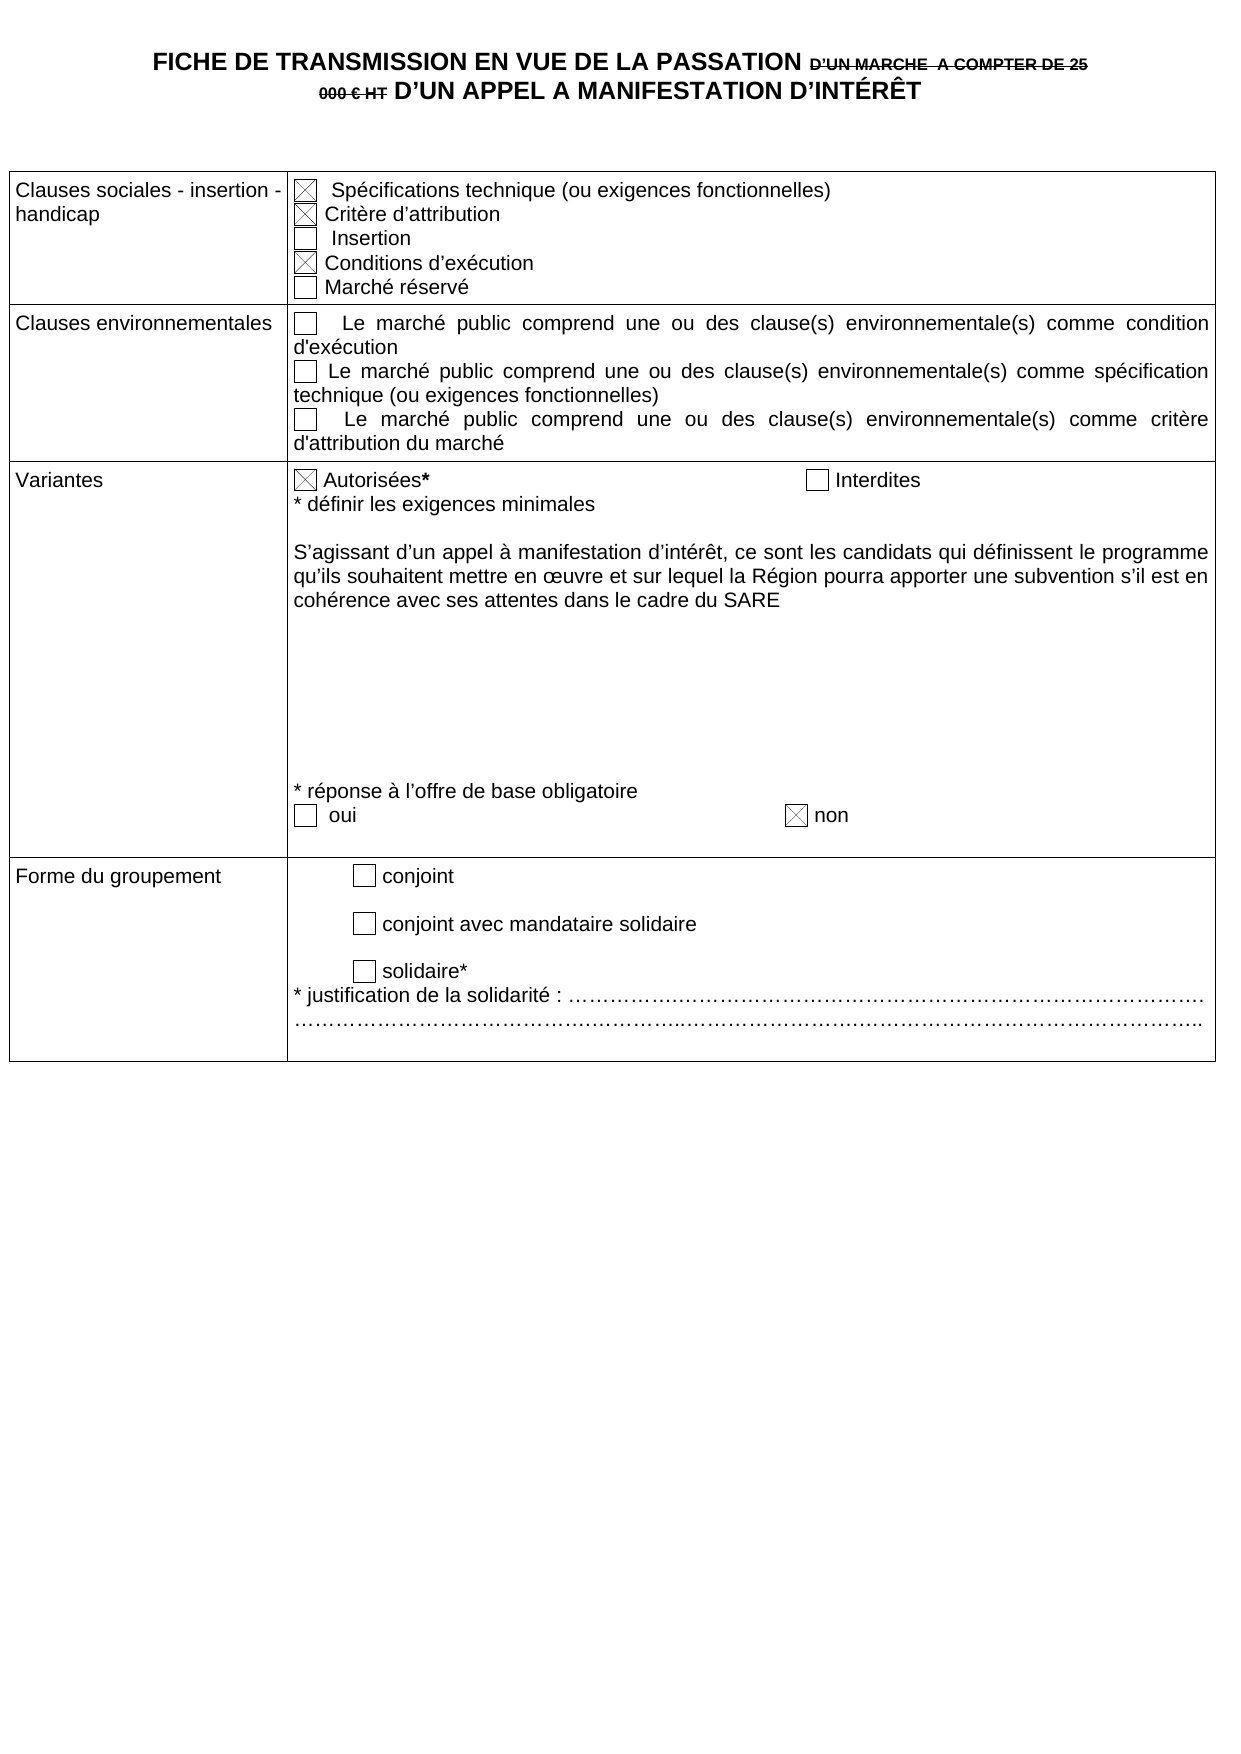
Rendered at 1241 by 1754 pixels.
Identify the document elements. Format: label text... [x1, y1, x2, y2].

table_header Clauses sociales - insertion - handicap [10, 172, 287, 304]
table_cell Le marché public comprend une ou des clause(s) environnementale(s) comme condition d'exécution Le marché public comprend une ou des clause(s) environnementale(s) comme spécification technique (ou exigences fonctionnelles) Le marché public comprend une ou des clause(s) environnementale(s) comme critère d'attribution du marché [288, 305, 1215, 461]
table_cell Autorisées* Interdites * définir les exigences minimales S’agissant d’un appel à manifestation d’intérêt, ce sont les candidats qui définissent le programme qu’ils souhaitent mettre en œuvre et sur lequel la Région pourra apporter une subvention s’il est en cohérence avec ses attentes dans le cadre du SARE * réponse à l’offre de base obligatoire oui non [288, 462, 1215, 857]
table_cell Clauses environnementales [10, 305, 287, 461]
table_cell Forme du groupement [10, 858, 287, 1061]
table_cell Variantes [10, 462, 287, 857]
table_header Spécifications technique (ou exigences fonctionnelles) Critère d’attribution Insertion Conditions d’exécution Marché réservé [288, 172, 1215, 304]
table_cell conjoint conjoint avec mandataire solidaire solidaire* * justification de la solidarité : …………….…………………………………………………………………. …………………………………….…………..…………………….………………………………………….. [288, 858, 1215, 1061]
